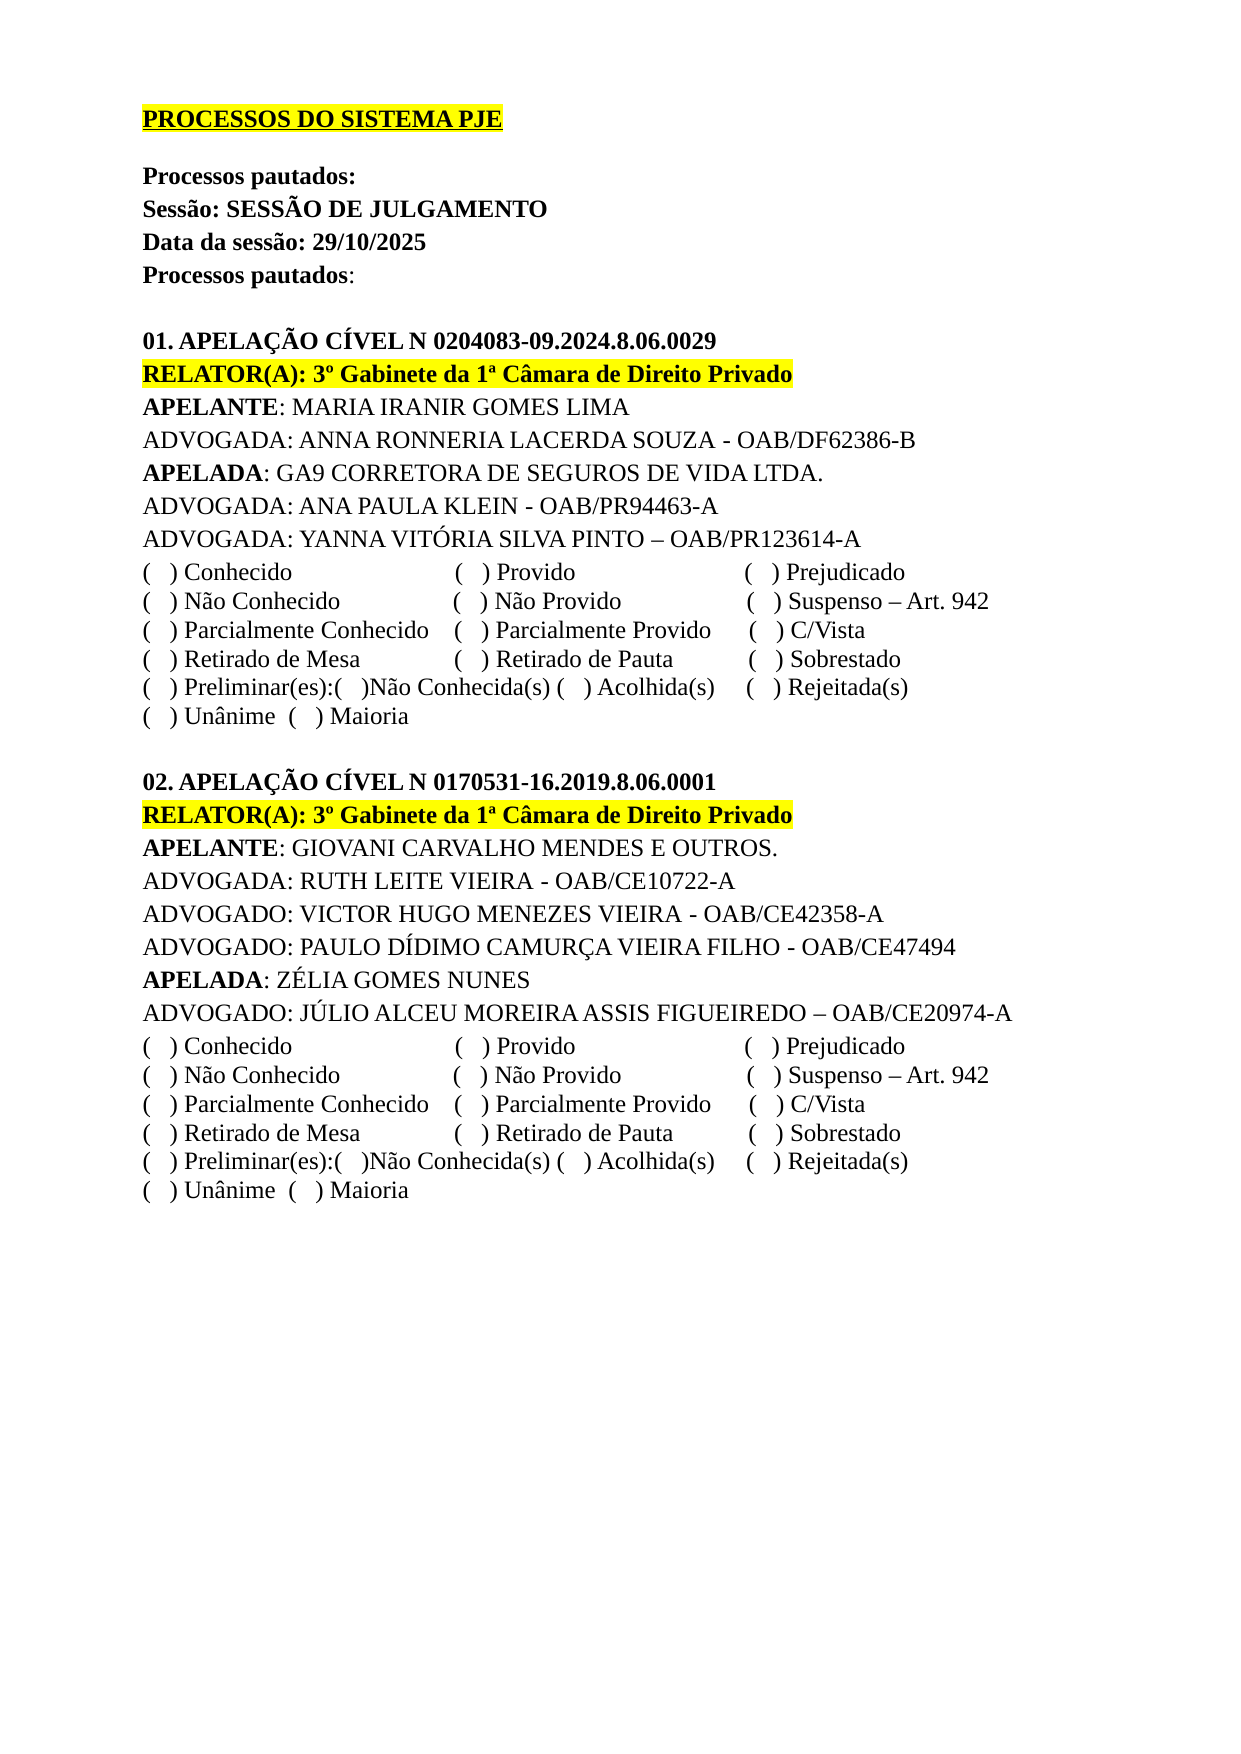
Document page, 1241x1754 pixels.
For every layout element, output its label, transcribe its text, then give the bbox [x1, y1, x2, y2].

text Data da sessão: 29/10/2025 [142, 227, 1141, 256]
text ( ) Não Conhecido ( ) Não Provido ( ) Suspenso – Art. 942 [142, 586, 1158, 615]
text ( ) Parcialmente Conhecido ( ) Parcialmente Provido ( ) C/Vista [142, 1089, 1158, 1118]
text ( ) Não Conhecido ( ) Não Provido ( ) Suspenso – Art. 942 [142, 1060, 1158, 1089]
text ( ) Unânime ( ) Maioria 02. APELAÇÃO CÍVEL N 0170531-16.2019.8.06.0001 RELATOR(A): 3º Gabinete da 1ª Câmara de Direito Privado APELANTE: GIOVANI CARVALHO MENDES E OUTROS. ADVOGADA: RUTH LEITE VIEIRA - OAB/CE10722-A ADVOGADO: VICTOR HUGO MENEZES VIEIRA - OAB/CE42358-A ADVOGADO: PAULO DÍDIMO CAMURÇA VIEIRA FILHO - OAB/CE47494 APELADA: ZÉLIA GOMES NUNES ADVOGADO: JÚLIO ALCEU MOREIRA ASSIS FIGUEIREDO – OAB/CE20974-A [142, 701, 1141, 1027]
text ( ) Parcialmente Conhecido ( ) Parcialmente Provido ( ) C/Vista [142, 615, 1158, 644]
text ( ) Unânime ( ) Maioria [142, 1175, 1141, 1270]
text PROCESSOS DO SISTEMA PJE [142, 104, 1141, 132]
text ( ) Preliminar(es):( )Não Conhecida(s) ( ) Acolhida(s) ( ) Rejeitada(s) [142, 1146, 1158, 1175]
text Processos pautados: [142, 161, 1141, 190]
text ( ) Preliminar(es):( )Não Conhecida(s) ( ) Acolhida(s) ( ) Rejeitada(s) [142, 672, 1158, 701]
text 01. APELAÇÃO CÍVEL N 0204083-09.2024.8.06.0029 RELATOR(A): 3º Gabinete da 1ª Câmara de Direito Privado APELANTE: MARIA IRANIR GOMES LIMA ADVOGADA: ANNA RONNERIA LACERDA SOUZA - OAB/DF62386-B APELADA: GA9 CORRETORA DE SEGUROS DE VIDA LTDA. ADVOGADA: ANA PAULA KLEIN - OAB/PR94463-A ADVOGADA: YANNA VITÓRIA SILVA PINTO – OAB/PR123614-A [142, 326, 1141, 553]
text ( ) Retirado de Mesa ( ) Retirado de Pauta ( ) Sobrestado [142, 644, 1158, 672]
text ( ) Conhecido ( ) Provido ( ) Prejudicado [142, 557, 1141, 586]
text ( ) Conhecido ( ) Provido ( ) Prejudicado [142, 1031, 1141, 1060]
text Processos pautados: [142, 260, 1141, 289]
text ( ) Retirado de Mesa ( ) Retirado de Pauta ( ) Sobrestado [142, 1118, 1158, 1146]
text Sessão: SESSÃO DE JULGAMENTO [142, 194, 1141, 223]
